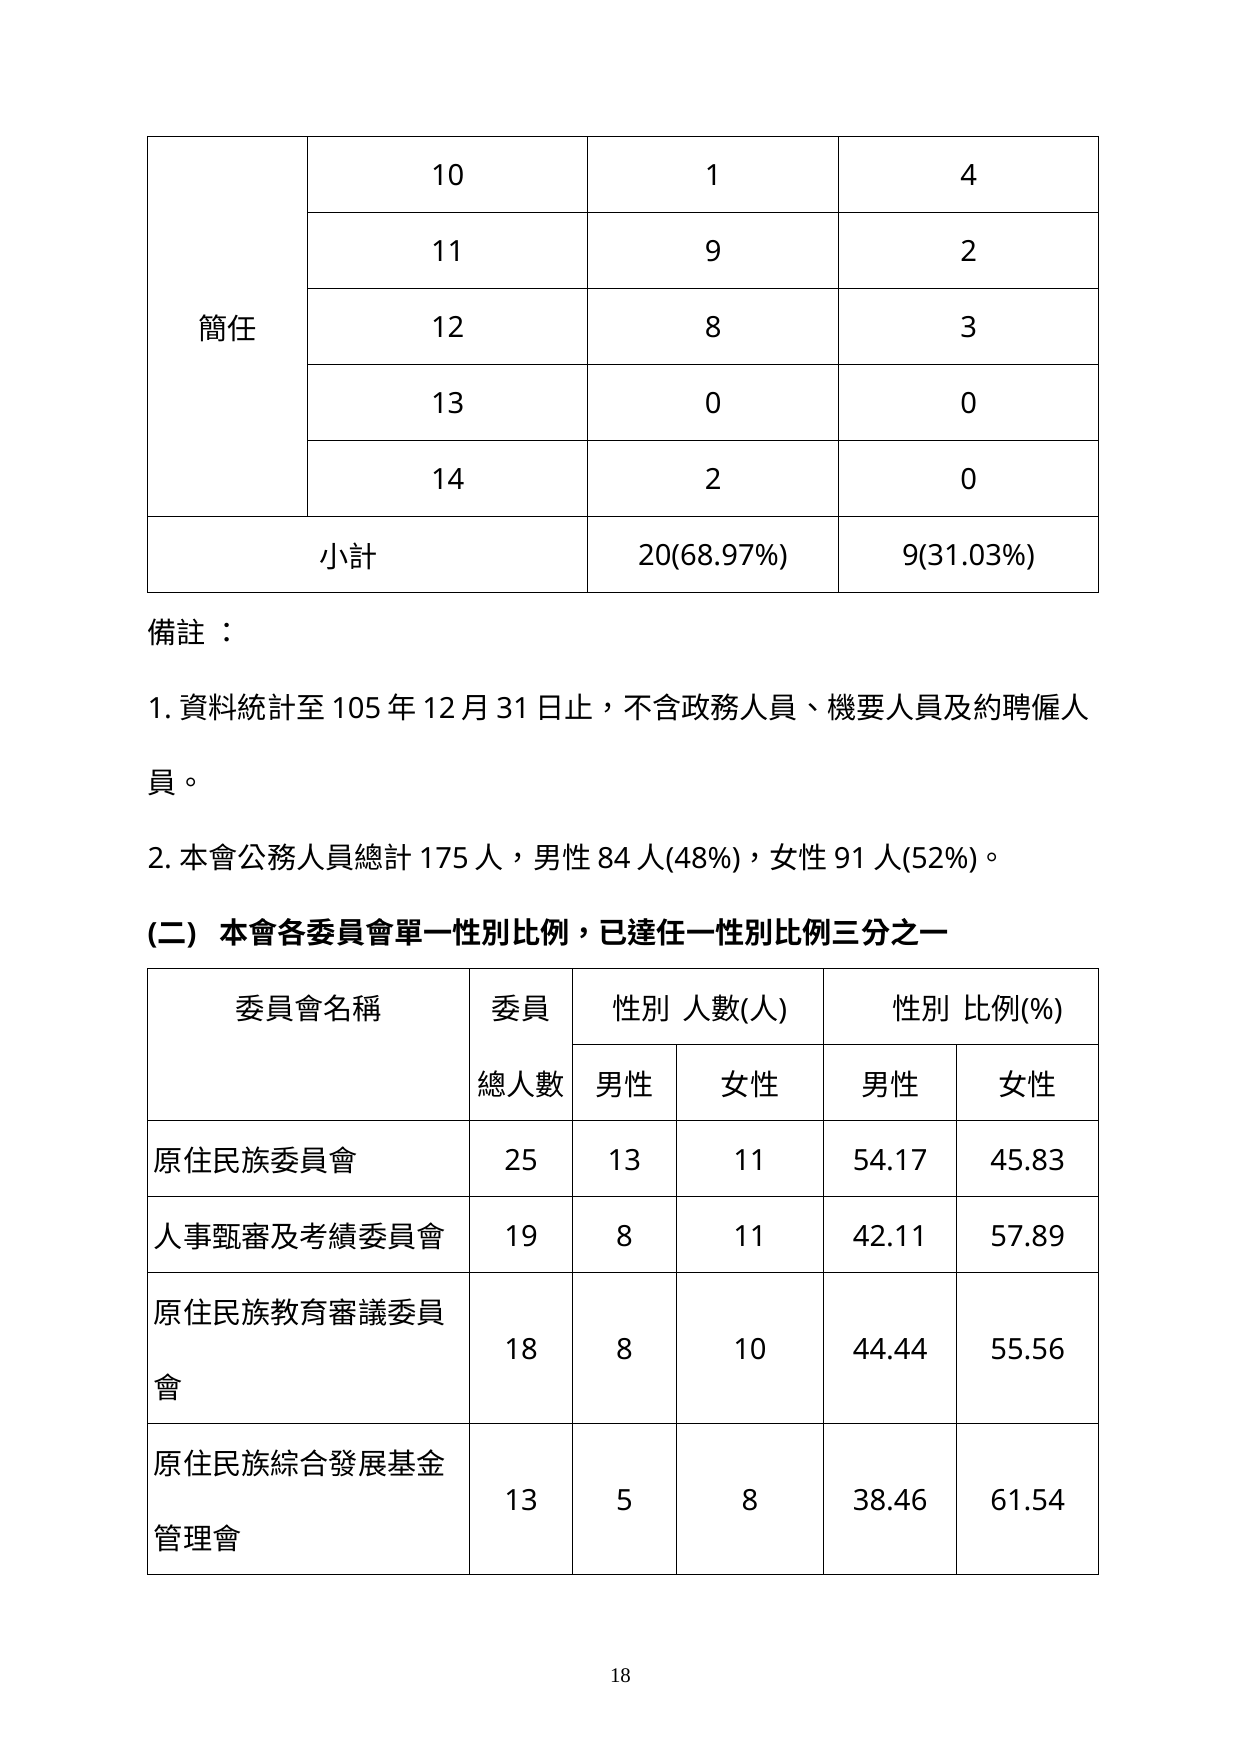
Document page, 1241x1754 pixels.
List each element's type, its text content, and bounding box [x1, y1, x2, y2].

table_cell 8 [677, 1424, 823, 1574]
table_header 比例(%) [956, 969, 1098, 1044]
table_cell 女性 [677, 1045, 823, 1120]
table_header 委員 [470, 969, 572, 1044]
table_cell [148, 1044, 469, 1120]
table_cell 57.89 [957, 1197, 1098, 1272]
table_cell 備註 ： 1. 資料統計至105年12月31日止，不含政務人員、機要人員及約聘僱人員。 2. 本會公務人員總計175人，男性84人(48%)，女性91人(52%)。 (二) 本會各委員會單一性別比例，已達任一性別比例三分之一 [147, 136, 1122, 1575]
table_header 性別 [573, 969, 676, 1044]
table_cell 原住民族綜合發展基金管理會 [148, 1424, 469, 1574]
table_cell 0 [588, 365, 838, 440]
table_cell 2 [839, 213, 1098, 288]
table_cell 61.54 [957, 1424, 1098, 1574]
table_cell [148, 517, 308, 592]
table_header 性別 [824, 969, 956, 1044]
table_cell 原住民族教育審議委員會 [148, 1273, 469, 1423]
table_cell 小計 [308, 517, 587, 592]
table_cell 人事甄審及考績委員會 [148, 1197, 469, 1272]
table_cell 男性 [573, 1045, 676, 1120]
table_cell 14 [308, 441, 587, 516]
table_cell [148, 364, 307, 440]
table_cell 0 [839, 441, 1098, 516]
table_cell 1 [588, 137, 838, 212]
table_header 人數(人) [676, 969, 823, 1044]
table_cell 42.11 [824, 1197, 956, 1272]
table_cell 男性 [824, 1045, 956, 1120]
table_cell [148, 212, 307, 288]
table_cell 9 [588, 213, 838, 288]
table_cell [148, 137, 307, 212]
table_cell 12 [308, 289, 587, 364]
table_cell 13 [308, 365, 587, 440]
table_cell 54.17 [824, 1121, 956, 1196]
table_cell 9(31.03%) [839, 517, 1098, 592]
table_cell 19 [470, 1197, 572, 1272]
table_cell 8 [588, 289, 838, 364]
table_cell 10 [677, 1273, 823, 1423]
table_cell [148, 440, 307, 516]
table_cell 女性 [957, 1045, 1098, 1120]
table_cell 原住民族委員會 [148, 1121, 469, 1196]
table_cell 18 [470, 1273, 572, 1423]
table_cell 3 [839, 289, 1098, 364]
table_cell 45.83 [957, 1121, 1098, 1196]
table_cell 5 [573, 1424, 676, 1574]
table_cell 簡任 [148, 288, 307, 364]
table_cell 13 [573, 1121, 676, 1196]
table_cell 11 [677, 1197, 823, 1272]
table_cell 0 [839, 365, 1098, 440]
table_header 委員會名稱 [148, 969, 469, 1044]
table_cell 38.46 [824, 1424, 956, 1574]
table_cell 8 [573, 1197, 676, 1272]
table_cell 11 [677, 1121, 823, 1196]
table_cell 44.44 [824, 1273, 956, 1423]
table_cell [118, 136, 147, 1575]
table_cell 13 [470, 1424, 572, 1574]
table_cell 20(68.97%) [588, 517, 838, 592]
table_cell 10 [308, 137, 587, 212]
table_cell 8 [573, 1273, 676, 1423]
table_cell 55.56 [957, 1273, 1098, 1423]
table_cell 4 [839, 137, 1098, 212]
table_cell 25 [470, 1121, 572, 1196]
table_cell 總人數 [470, 1044, 572, 1120]
table_cell 2 [588, 441, 838, 516]
table_cell 11 [308, 213, 587, 288]
